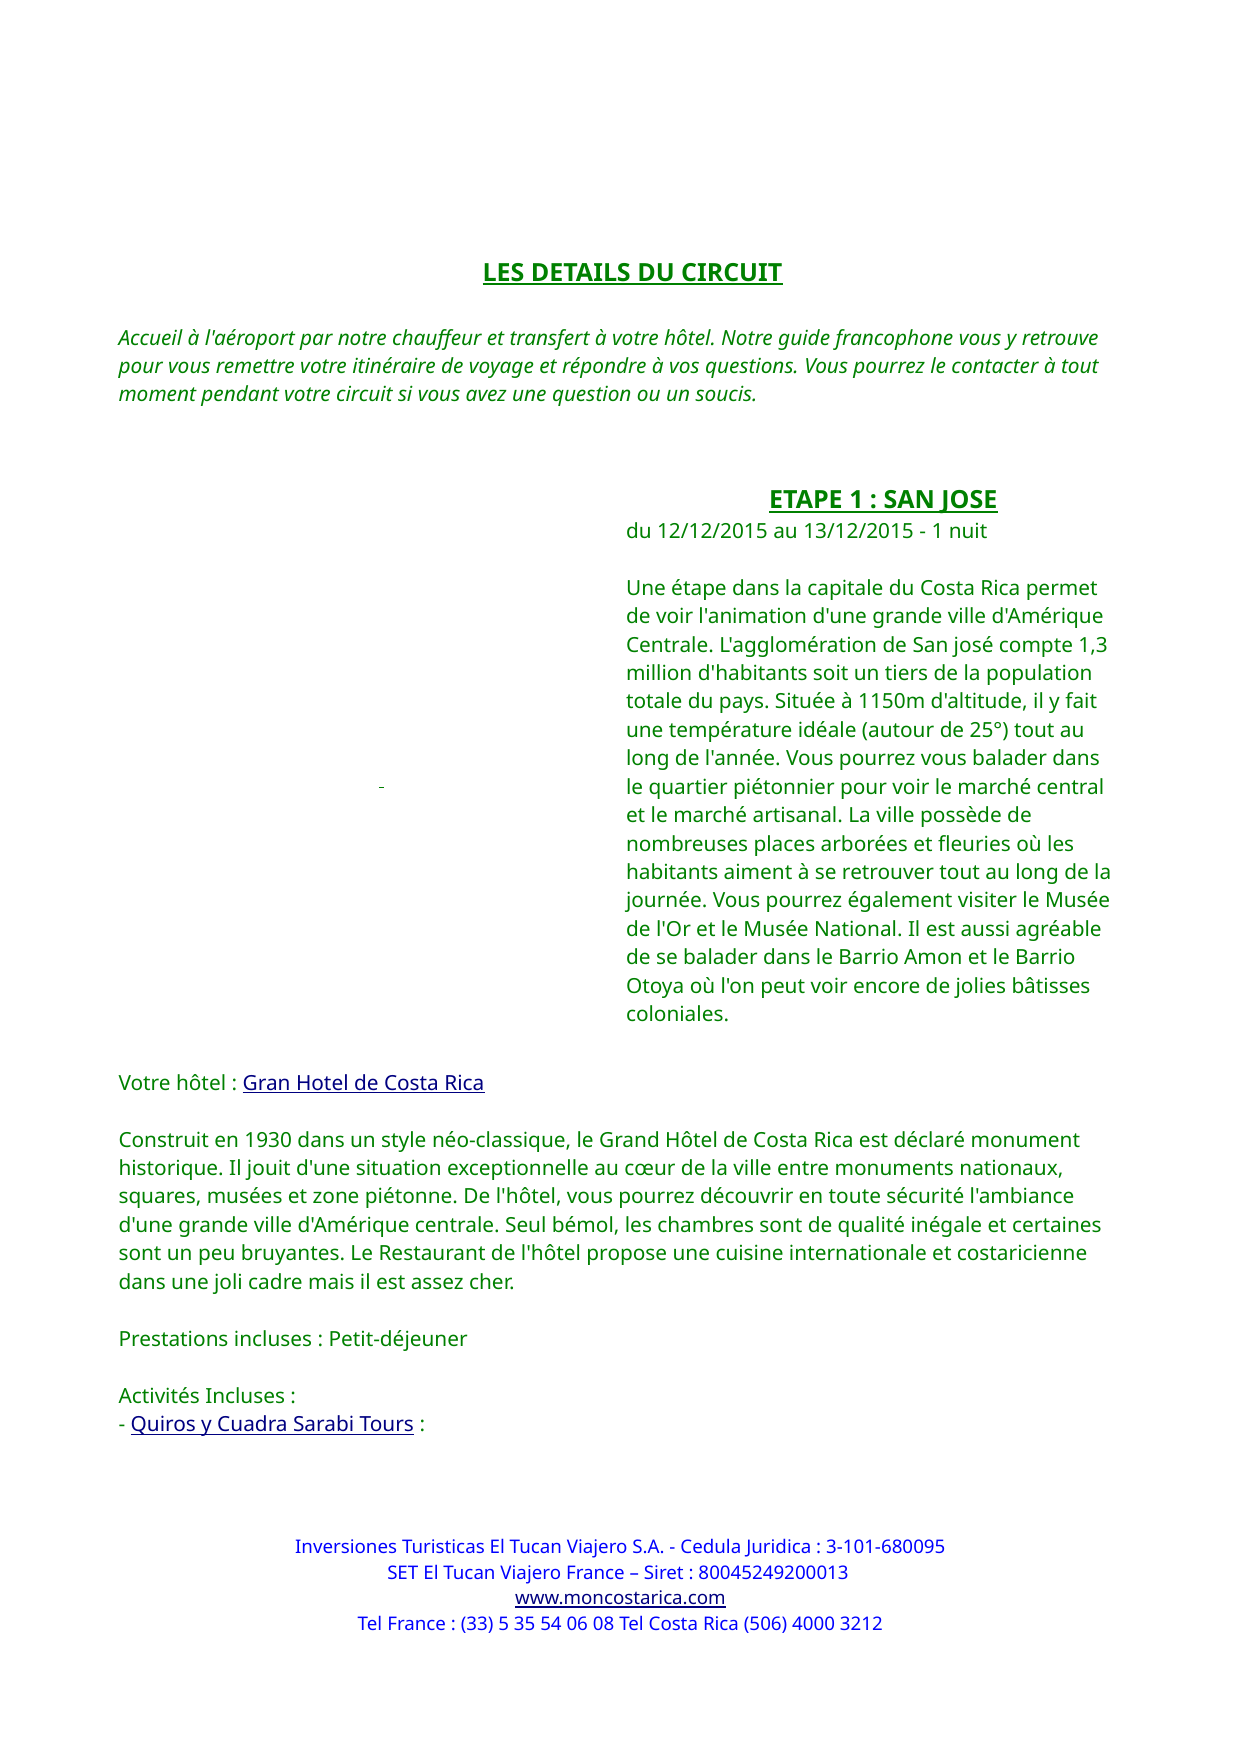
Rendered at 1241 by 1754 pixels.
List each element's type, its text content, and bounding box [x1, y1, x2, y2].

text Prestations incluses : Petit-déjeuner [118, 1324, 1122, 1353]
table_header [118, 476, 620, 1033]
text LES DETAILS DU CIRCUIT [118, 254, 1146, 289]
text - Quiros y Cuadra Sarabi Tours : [118, 1409, 1122, 1438]
text Votre hôtel : Gran Hotel de Costa Rica [118, 1068, 1122, 1096]
text Activités Incluses : [118, 1381, 1122, 1409]
table_header ETAPE 1 : SAN JOSE du 12/12/2015 au 13/12/2015 - 1 nuit Une étape dans la capitale du Costa Rica permet de voir l'animation d'une grande ville d'Amérique Centrale. L'agglomération de San josé compte 1,3 million d'habitants soit un tiers de la population totale du pays. Située à 1150m d'altitude, il y fait une température idéale (autour de 25°) tout au long de l'année. Vous pourrez vous balader dans le quartier piétonnier pour voir le marché central et le marché artisanal. La ville possède de nombreuses places arborées et fleuries où les habitants aiment à se retrouver tout au long de la journée. Vous pourrez également visiter le Musée de l'Or et le Musée National. Il est aussi agréable de se balader dans le Barrio Amon et le Barrio Otoya où l'on peut voir encore de jolies bâtisses coloniales. [620, 476, 1122, 1033]
text Construit en 1930 dans un style néo-classique, le Grand Hôtel de Costa Rica est déclaré monument historique. Il jouit d'une situation exceptionnelle au cœur de la ville entre monuments nationaux, squares, musées et zone piétonne. De l'hôtel, vous pourrez découvrir en toute sécurité l'ambiance d'une grande ville d'Amérique centrale. Seul bémol, les chambres sont de qualité inégale et certaines sont un peu bruyantes. Le Restaurant de l'hôtel propose une cuisine internationale et costaricienne dans une joli cadre mais il est assez cher. [118, 1125, 1122, 1295]
text Accueil à l'aéroport par notre chauffeur et transfert à votre hôtel. Notre guide francophone vous y retrouve pour vous remettre votre itinéraire de voyage et répondre à vos questions. Vous pourrez le contacter à tout moment pendant votre circuit si vous avez une question ou un soucis. [118, 323, 1146, 408]
